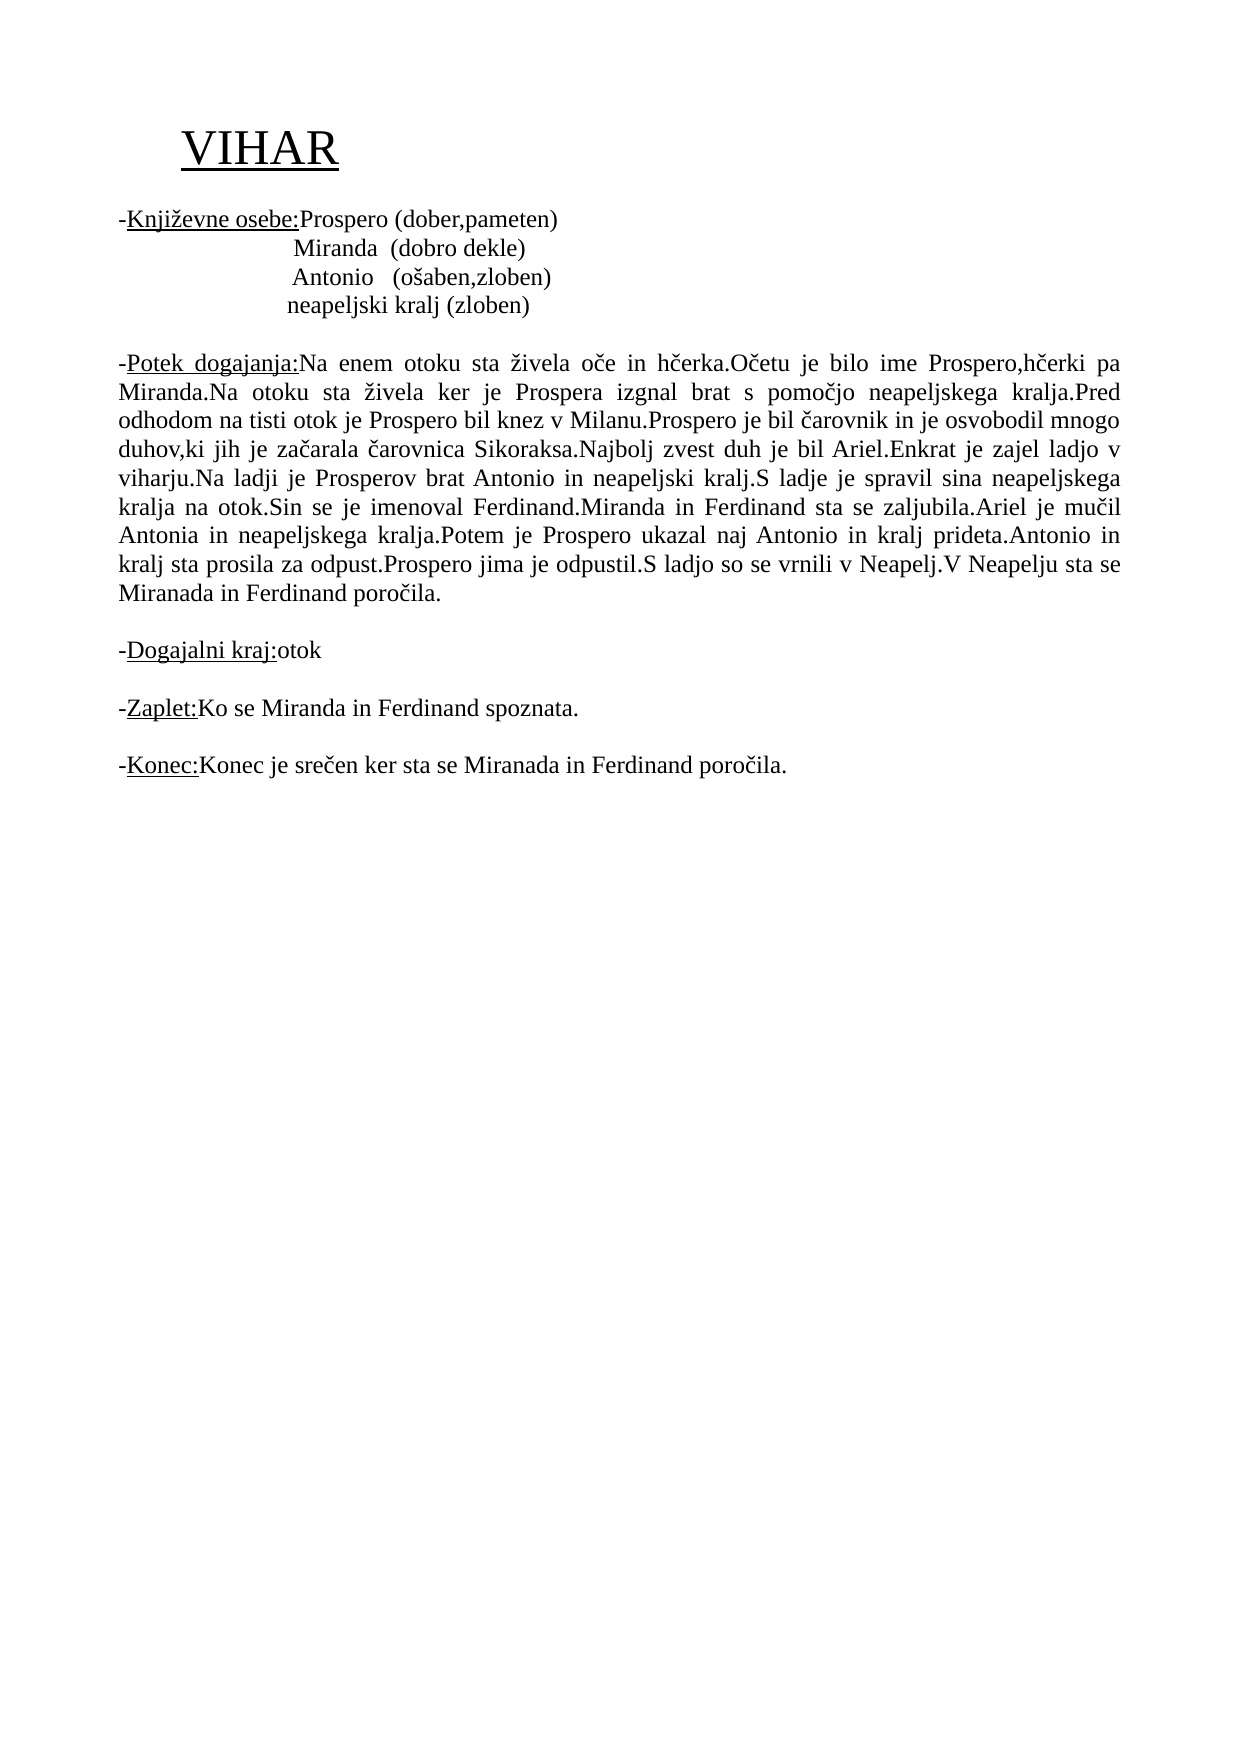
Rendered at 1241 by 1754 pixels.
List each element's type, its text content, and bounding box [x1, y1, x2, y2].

text -Dogajalni kraj:otok [118, 636, 1122, 664]
text neapeljski kralj (zloben) [118, 291, 1122, 319]
text -Konec:Konec je srečen ker sta se Miranada in Ferdinand poročila. [118, 751, 1122, 779]
text Miranda (dobro dekle) [118, 233, 1122, 262]
text -Potek dogajanja:Na enem otoku sta živela oče in hčerka.Očetu je bilo ime Prospero,hčerki pa Miranda.Na otoku sta živela ker je Prospera izgnal brat s pomočjo neapeljskega kralja.Pred odhodom na tisti otok je Prospero bil knez v Milanu.Prospero je bil čarovnik in je osvobodil mnogo duhov,ki jih je začarala čarovnica Sikoraksa.Najbolj zvest duh je bil Ariel.Enkrat je zajel ladjo v viharju.Na ladji je Prosperov brat Antonio in neapeljski kralj.S ladje je spravil sina neapeljskega kralja na otok.Sin se je imenoval Ferdinand.Miranda in Ferdinand sta se zaljubila.Ariel je mučil Antonia in neapeljskega kralja.Potem je Prospero ukazal naj Antonio in kralj prideta.Antonio in kralj sta prosila za odpust.Prospero jima je odpustil.S ladjo so se vrnili v Neapelj.V Neapelju sta se Miranada in Ferdinand poročila. [118, 348, 1122, 607]
text Antonio (ošaben,zloben) [118, 262, 1122, 291]
text VIHAR [118, 118, 1122, 176]
text -Književne osebe:Prospero (dober,pameten) [118, 204, 1122, 233]
text -Zaplet:Ko se Miranda in Ferdinand spoznata. [118, 693, 1122, 722]
